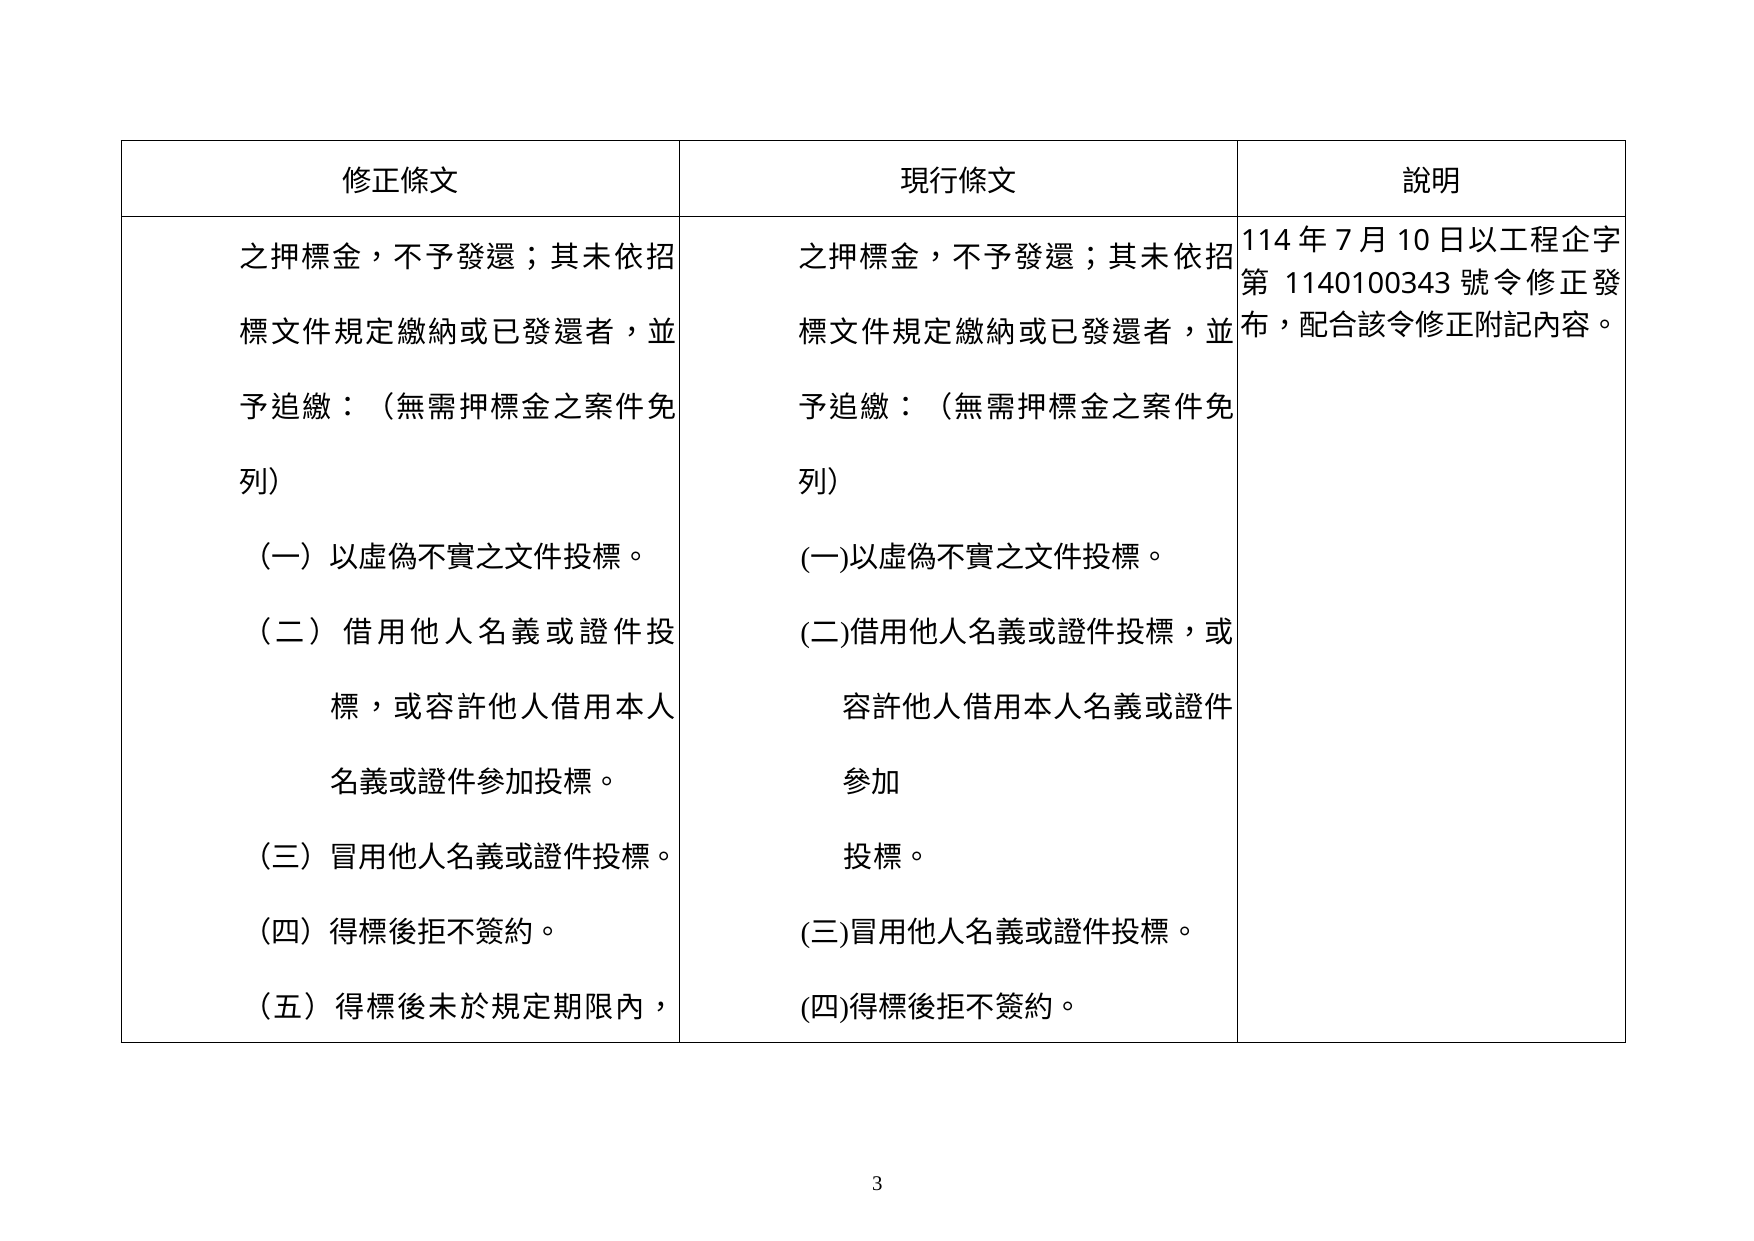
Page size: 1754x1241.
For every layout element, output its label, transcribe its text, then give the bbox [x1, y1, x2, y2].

table_cell 114年7月10日以工程企字第 1140100343號令修正發布，配合該令修正附記內容。 [1238, 217, 1625, 1042]
table_cell 之押標金，不予發還；其未依招標文件規定繳納或已發還者，並予追繳：（無需押標金之案件免列） (一)以虛偽不實之文件投標。 (二)借用他人名義或證件投標，或容許他人借用本人名義或證件參加 投標。 (三)冒用他人名義或證件投標。 (四)得標後拒不簽約。 [680, 217, 1237, 1042]
table_header 修正條文 [122, 141, 679, 216]
table_header 現行條文 [680, 141, 1237, 216]
table_cell 之押標金，不予發還；其未依招標文件規定繳納或已發還者，並予追繳：（無需押標金之案件免列） （一）以虛偽不實之文件投標。 （二）借用他人名義或證件投標，或容許他人借用本人名義或證件參加投標。 （三）冒用他人名義或證件投標。 （四）得標後拒不簽約。 （五）得標後未於規定期限內， [122, 217, 679, 1042]
table_header 說明 [1238, 141, 1625, 216]
